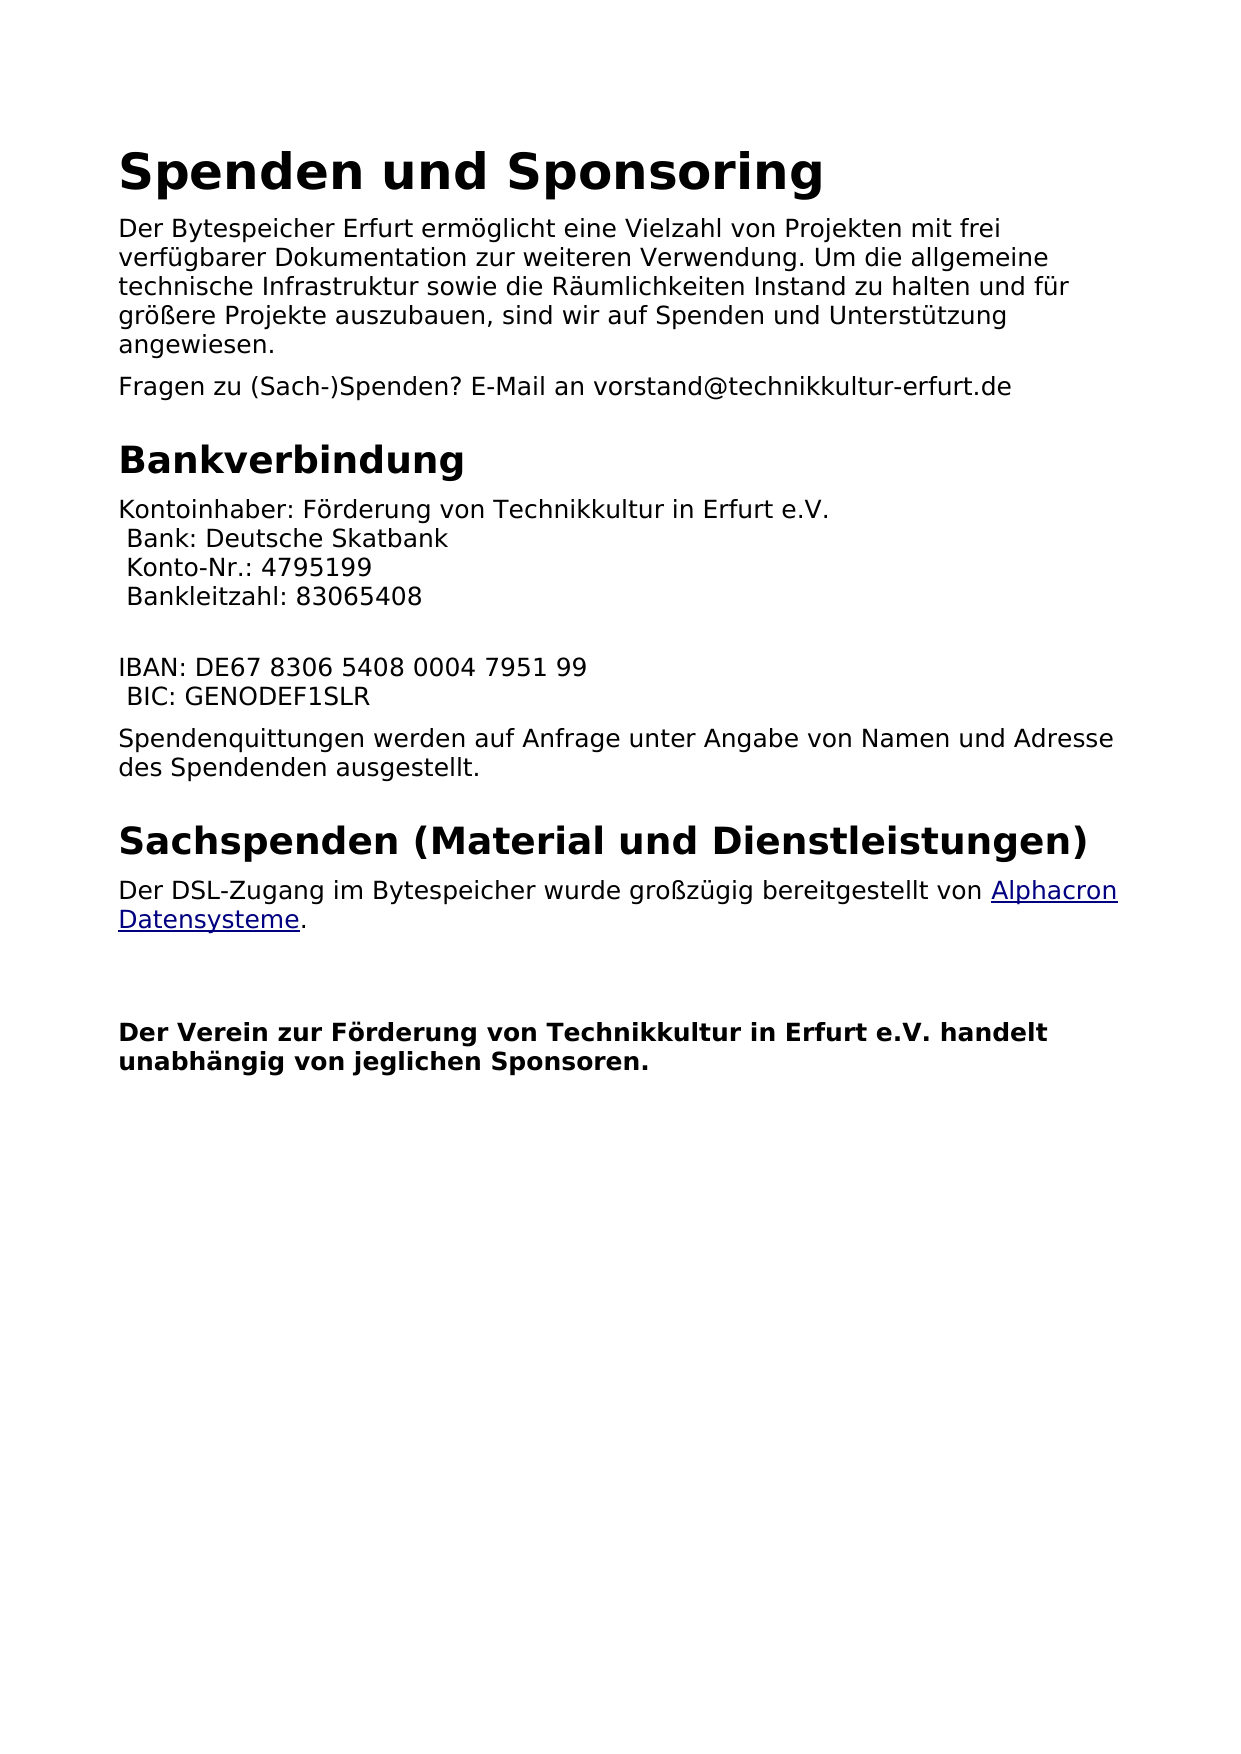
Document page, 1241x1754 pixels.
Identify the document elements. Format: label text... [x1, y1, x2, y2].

text Fragen zu (Sach-)Spenden? E-Mail an vorstand@technikkultur-erfurt.de [118, 372, 1122, 401]
subtitle Bankverbindung [118, 439, 1122, 482]
text Der Verein zur Förderung von Technikkultur in Erfurt e.V. handelt unabhängig von jeglichen Sponsoren. [118, 1018, 1122, 1076]
text Kontoinhaber: Förderung von Technikkultur in Erfurt e.V. Bank: Deutsche Skatbank Konto-Nr.: 4795199 Bankleitzahl: 83065408 [118, 495, 1122, 641]
text IBAN: DE67 8306 5408 0004 7951 99 BIC: GENODEF1SLR [118, 653, 1122, 712]
text Der DSL-Zugang im Bytespeicher wurde großzügig bereitgestellt von Alphacron Datensysteme. [118, 876, 1122, 934]
text Der Bytespeicher Erfurt ermöglicht eine Vielzahl von Projekten mit frei verfügbarer Dokumentation zur weiteren Verwendung. Um die allgemeine technische Infrastruktur sowie die Räumlichkeiten Instand zu halten und für größere Projekte auszubauen, sind wir auf Spenden und Unterstützung angewiesen. [118, 214, 1122, 360]
text Spendenquittungen werden auf Anfrage unter Angabe von Namen und Adresse des Spendenden ausgestellt. [118, 724, 1122, 782]
subtitle Spenden und Sponsoring [118, 143, 1122, 201]
subtitle Sachspenden (Material und Dienstleistungen) [118, 820, 1122, 864]
